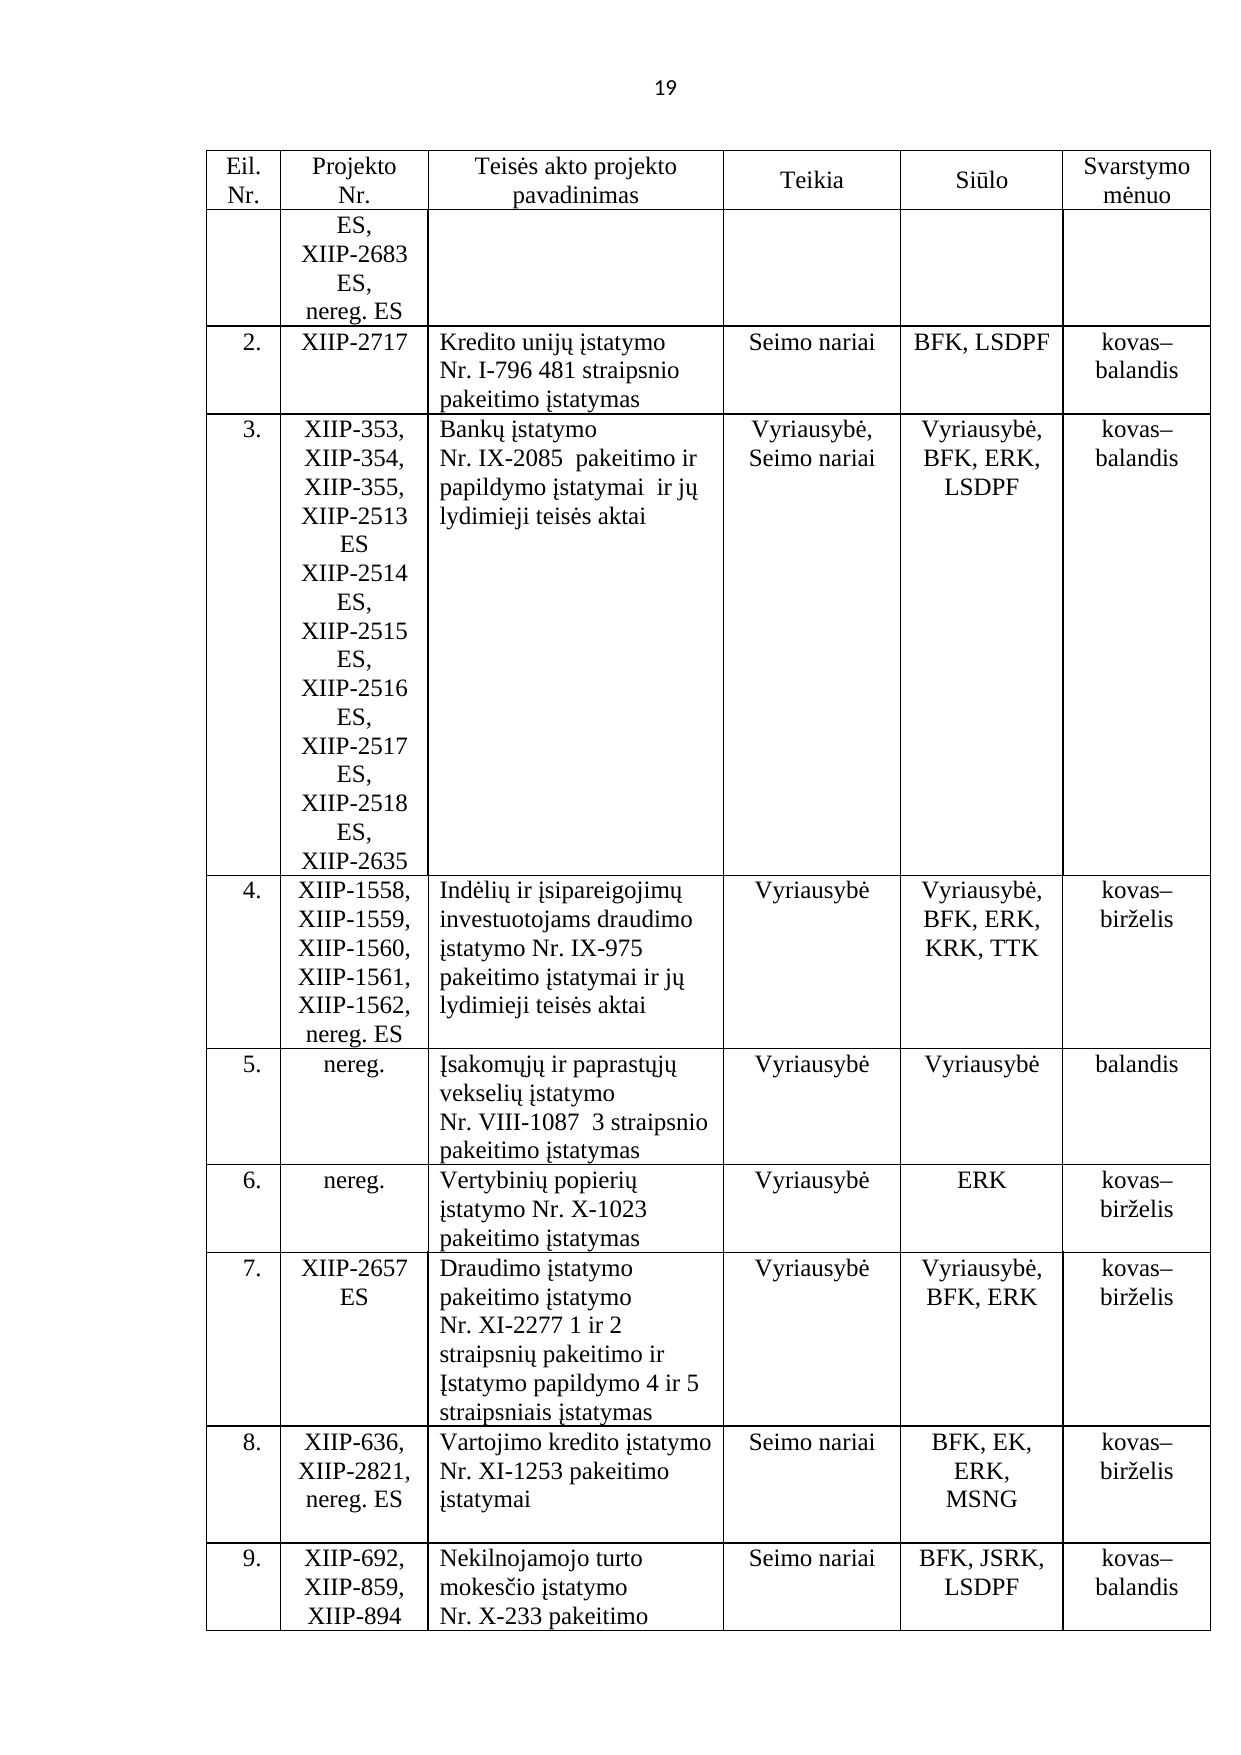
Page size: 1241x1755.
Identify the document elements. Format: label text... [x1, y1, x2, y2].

table_header Teikia [724, 151, 900, 208]
table_cell [901, 210, 1062, 325]
table_cell XIIP-636, XIIP-2821, nereg. ES [281, 1427, 427, 1542]
table_cell XIIP-2717 [281, 327, 427, 413]
table_cell Vyriausybė, BFK, ERK, KRK, TTK [901, 876, 1062, 1048]
table_cell [1064, 210, 1210, 325]
table_cell Kredito unijų įstatymo Nr. I-796 481 straipsnio pakeitimo įstatymas [429, 327, 723, 413]
table_cell 2. [207, 327, 280, 413]
table_cell 9. [207, 1544, 280, 1630]
table_cell kovas– birželis [1063, 876, 1210, 1048]
table_header Teisės akto projekto pavadinimas [429, 151, 723, 208]
table_cell Vartojimo kredito įstatymo Nr. XI-1253 pakeitimo įstatymai [429, 1427, 723, 1542]
table_cell nereg. [281, 1165, 428, 1251]
table_cell ES, XIIP-2683 ES, nereg. ES [281, 210, 427, 325]
table_cell Indėlių ir įsipareigojimų investuotojams draudimo įstatymo Nr. IX-975 pakeitimo įstatymai ir jų lydimieji teisės aktai [429, 876, 723, 1048]
table_cell kovas– birželis [1064, 1253, 1210, 1425]
table_cell kovas– birželis [1064, 1427, 1210, 1542]
table_cell [429, 210, 723, 325]
table_cell Vertybinių popierių įstatymo Nr. X-1023 pakeitimo įstatymas [429, 1165, 723, 1251]
table_cell Nekilnojamojo turto mokesčio įstatymo Nr. X-233 pakeitimo [429, 1544, 723, 1630]
table_cell Vyriausybė [724, 876, 900, 1048]
table_cell kovas– balandis [1064, 327, 1210, 413]
table_cell 4. [207, 876, 280, 1048]
table_cell 5. [207, 1049, 280, 1164]
table_cell kovas– balandis [1064, 1544, 1210, 1630]
table_cell [207, 210, 280, 325]
table_header Eil. Nr. [207, 151, 280, 208]
table_header Siūlo [901, 151, 1062, 208]
table_cell XIIP-692, XIIP-859, XIIP-894 [281, 1544, 427, 1630]
table_cell Vyriausybė [901, 1049, 1062, 1164]
table_cell XIIP-353, XIIP-354, XIIP-355, XIIP-2513 ES XIIP-2514 ES, XIIP-2515 ES, XIIP-2516 ES, XIIP-2517 ES, XIIP-2518 ES, XIIP-2635 [281, 415, 427, 874]
table_cell [724, 210, 900, 325]
table_cell Bankų įstatymo Nr. IX-2085 pakeitimo ir papildymo įstatymai ir jų lydimieji teisės aktai [429, 415, 723, 874]
table_cell balandis [1063, 1049, 1210, 1164]
table_cell Seimo nariai [724, 327, 900, 413]
table_cell BFK, EK, ERK, MSNG [901, 1427, 1062, 1542]
table_cell Vyriausybė [724, 1049, 900, 1164]
table_cell Vyriausybė, Seimo nariai [724, 415, 900, 874]
table_cell Vyriausybė, BFK, ERK [901, 1253, 1062, 1425]
table_cell Vyriausybė [724, 1253, 900, 1425]
table_header Projekto Nr. [281, 151, 428, 208]
table_cell kovas– birželis [1063, 1165, 1210, 1251]
table_cell Seimo nariai [724, 1427, 900, 1542]
table_cell Vyriausybė, BFK, ERK, LSDPF [901, 415, 1062, 874]
table_cell BFK, JSRK, LSDPF [901, 1544, 1062, 1630]
table_cell XIIP-2657 ES [281, 1253, 427, 1425]
table_header Svarstymo mėnuo [1063, 151, 1210, 208]
table_cell Įsakomųjų ir paprastųjų vekselių įstatymo Nr. VIII-1087 3 straipsnio pakeitimo įstatymas [429, 1049, 723, 1164]
table_cell ERK [901, 1165, 1062, 1251]
table_cell XIIP-1558, XIIP-1559, XIIP-1560, XIIP-1561, XIIP-1562, nereg. ES [281, 876, 428, 1048]
table_cell 7. [207, 1253, 280, 1425]
table_cell BFK, LSDPF [901, 327, 1062, 413]
table_cell 6. [207, 1165, 280, 1251]
table_cell Vyriausybė [724, 1165, 900, 1251]
table_cell 3. [207, 415, 280, 874]
table_cell Seimo nariai [724, 1544, 900, 1630]
table_cell kovas– balandis [1064, 415, 1210, 874]
table_cell 8. [207, 1427, 280, 1542]
table_cell Draudimo įstatymo pakeitimo įstatymo Nr. XI-2277 1 ir 2 straipsnių pakeitimo ir Įstatymo papildymo 4 ir 5 straipsniais įstatymas [429, 1253, 723, 1425]
table_cell nereg. [281, 1049, 428, 1164]
